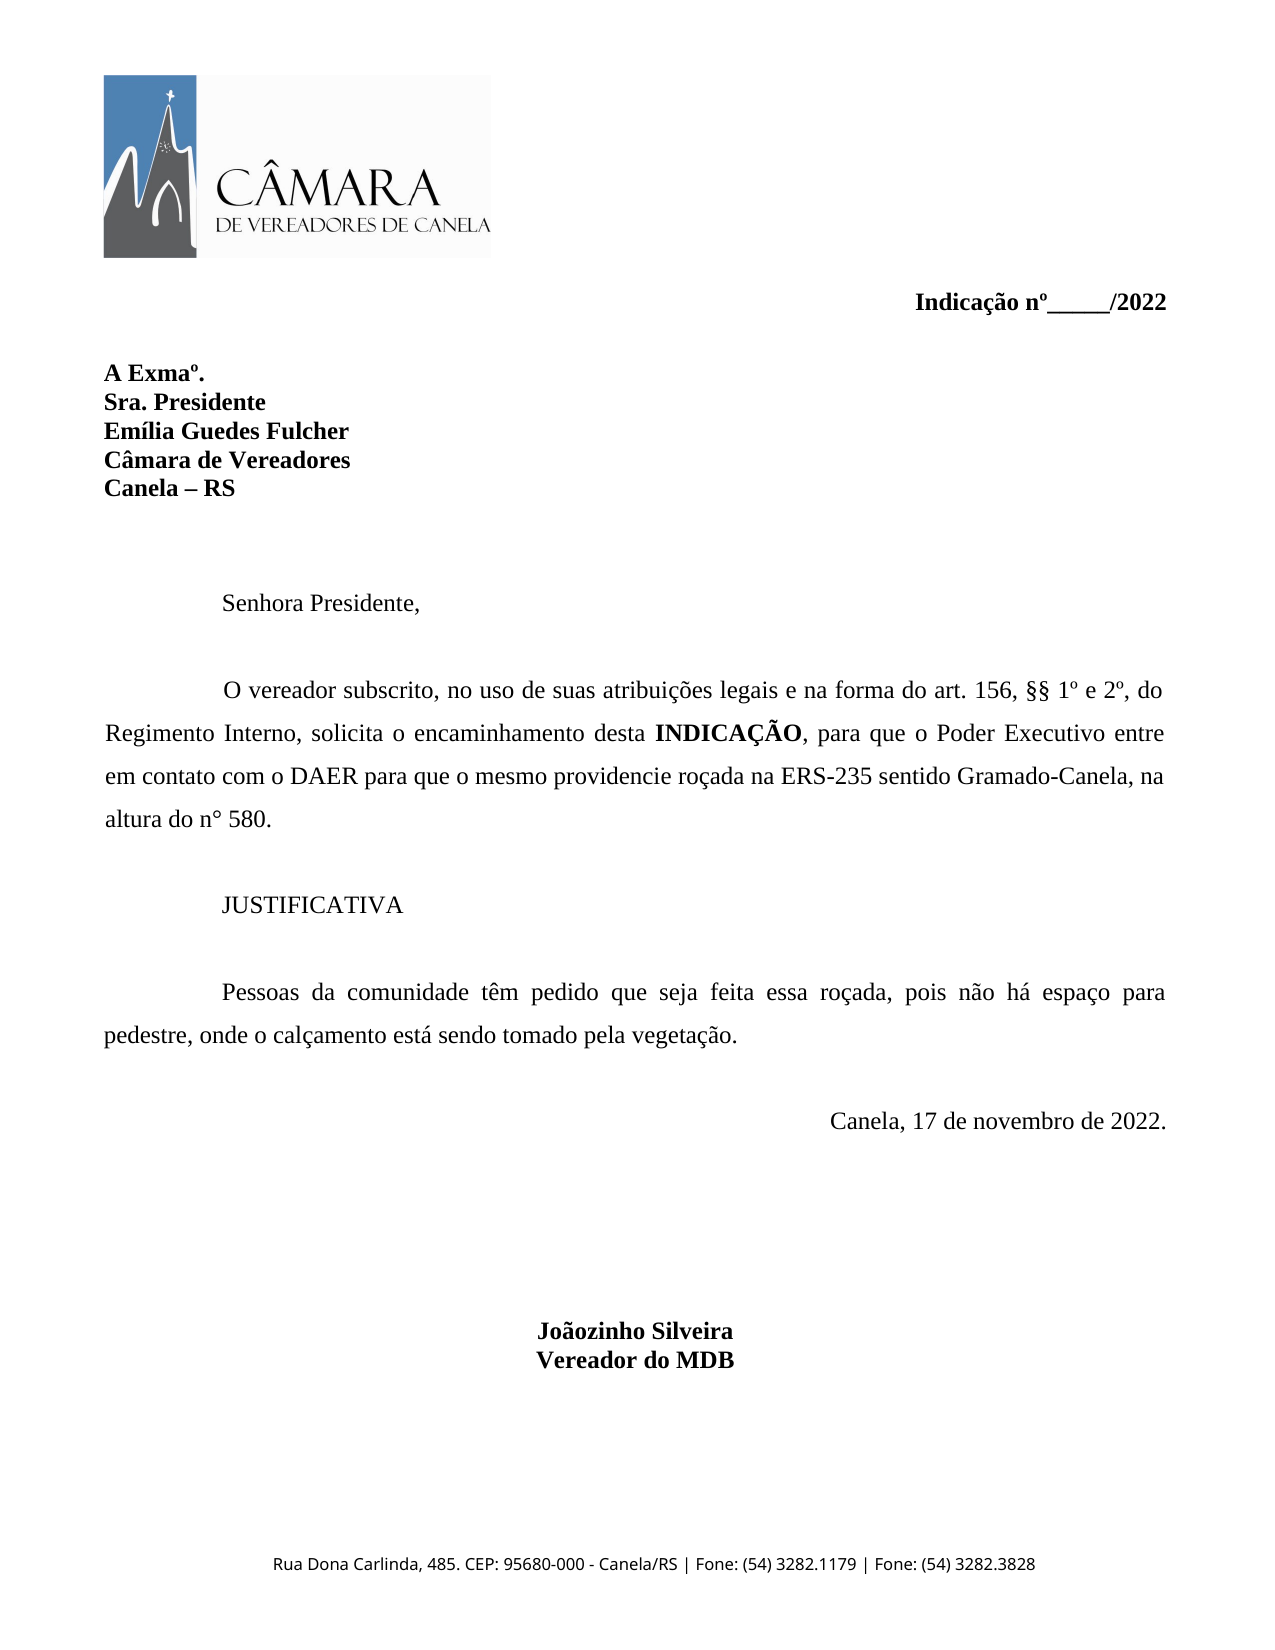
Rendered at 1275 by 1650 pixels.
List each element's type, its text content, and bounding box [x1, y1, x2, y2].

text Joãozinho Silveira [103, 1316, 1167, 1345]
text Vereador do MDB [103, 1345, 1167, 1373]
picture [103, 75, 491, 258]
text Câmara de Vereadores [103, 445, 1167, 473]
text Canela – RS [103, 473, 1167, 502]
text JUSTIFICATIVA [103, 890, 1167, 919]
text Emília Guedes Fulcher [103, 416, 1167, 445]
text A Exmaº. [103, 358, 1167, 387]
text Sra. Presidente [103, 387, 1167, 416]
text Senhora Presidente, [103, 588, 1167, 617]
text Pessoas da comunidade têm pedido que seja feita essa roçada, pois não há espaço para pedestre, onde o calçamento está sendo tomado pela vegetação. [103, 977, 1167, 1048]
subtitle Indicação nº_____/2022 [103, 287, 1167, 315]
text O vereador subscrito, no uso de suas atribuições legais e na forma do art. 156, §§ 1º e 2º, do Regimento Interno, solicita o encaminhamento desta INDICAÇÃO, para que o Poder Executivo entre em contato com o DAER para que o mesmo providencie roçada na ERS-235 sentido Gramado-Canela, na altura do n° 580. [105, 675, 1165, 833]
text Canela, 17 de novembro de 2022. [103, 1106, 1167, 1135]
